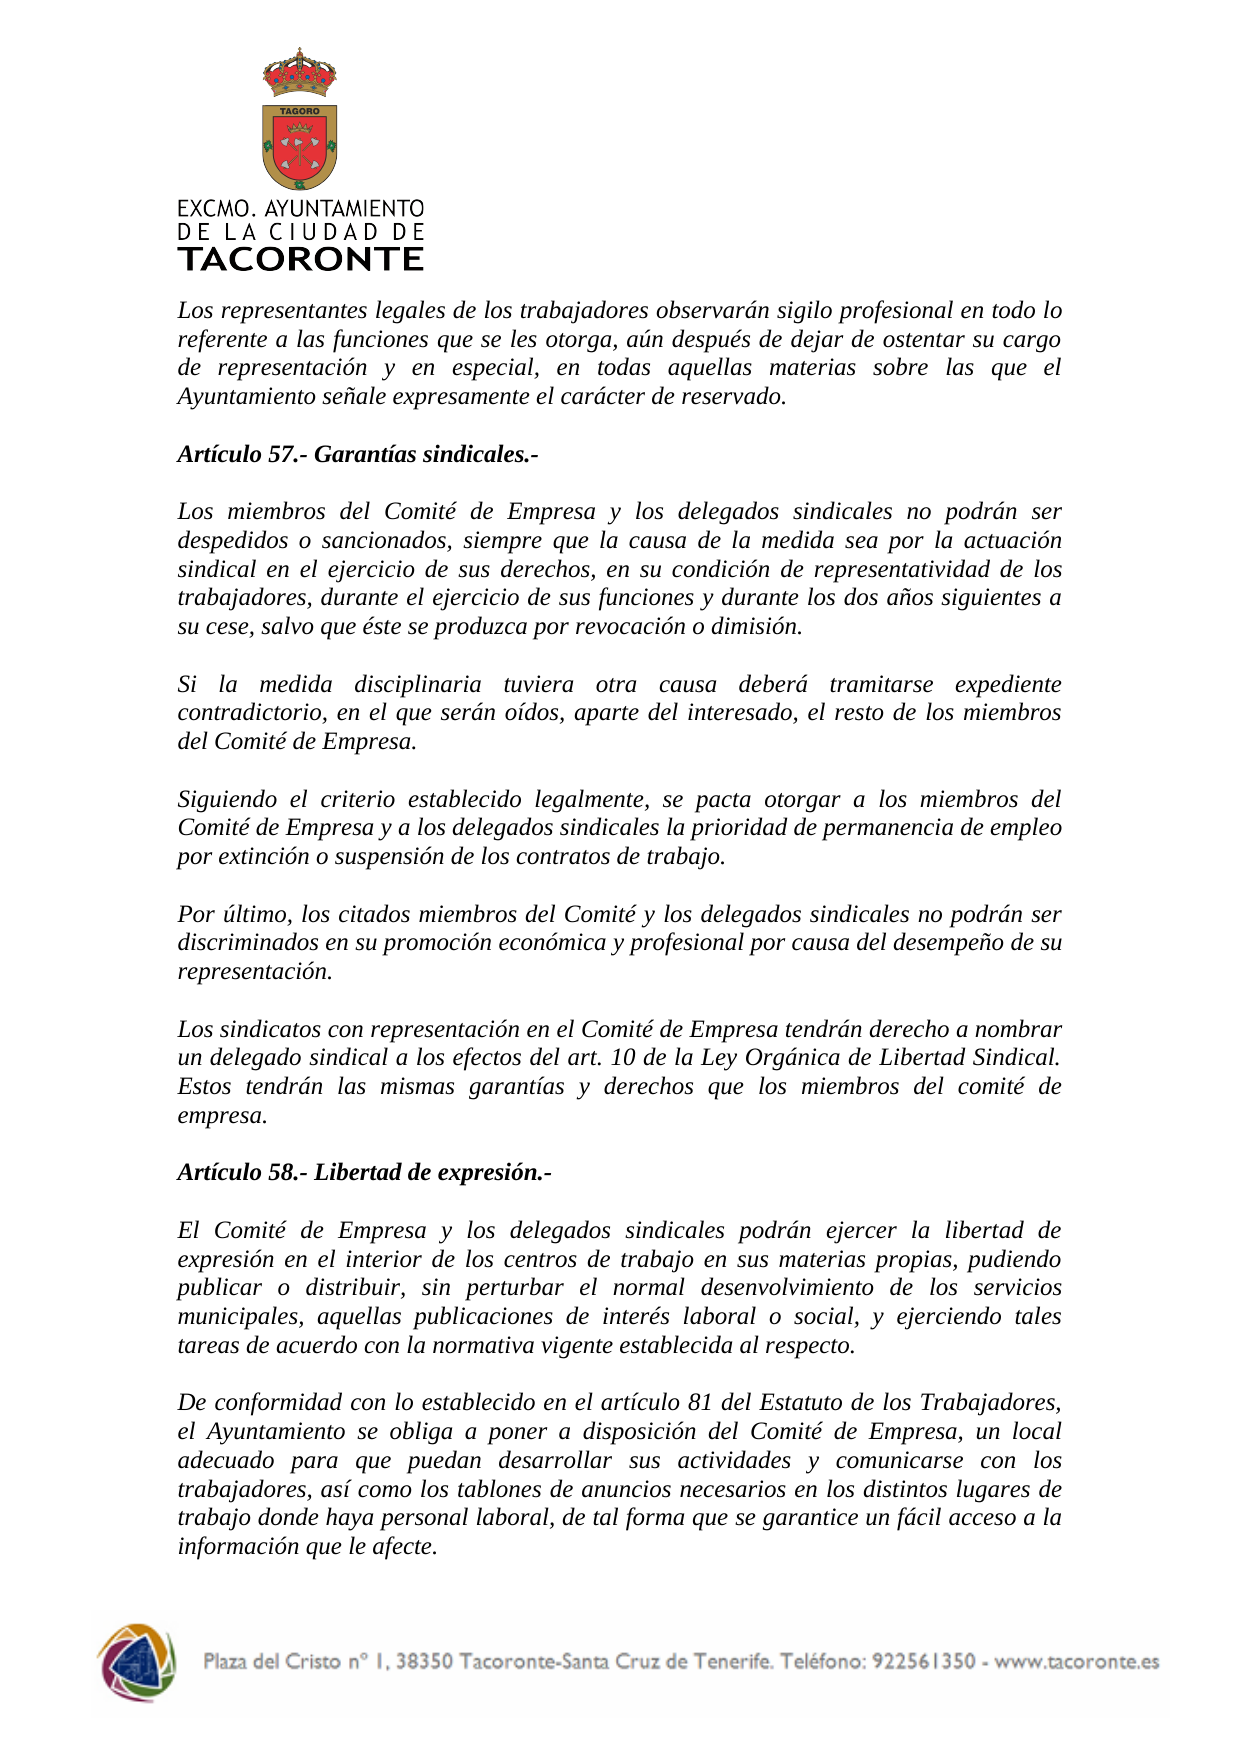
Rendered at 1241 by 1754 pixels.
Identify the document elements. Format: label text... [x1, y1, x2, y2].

text De conformidad con lo establecido en el artículo 81 del Estatuto de los Trabajadores, el Ayuntamiento se obliga a poner a disposición del Comité de Empresa, un local adecuado para que puedan desarrollar sus actividades y comunicarse con los trabajadores, así como los tablones de anuncios necesarios en los distintos lugares de trabajo donde haya personal laboral, de tal forma que se garantice un fácil acceso a la información que le afecte. [177, 1387, 1063, 1560]
text Siguiendo el criterio establecido legalmente, se pacta otorgar a los miembros del Comité de Empresa y a los delegados sindicales la prioridad de permanencia de empleo por extinción o suspensión de los contratos de trabajo. [177, 784, 1063, 870]
text Si la medida disciplinaria tuviera otra causa deberá tramitarse expediente contradictorio, en el que serán oídos, aparte del interesado, el resto de los miembros del Comité de Empresa. [177, 669, 1063, 755]
text Artículo 57.- Garantías sindicales.- [177, 439, 1063, 467]
picture [90, 1610, 1170, 1718]
text Los sindicatos con representación en el Comité de Empresa tendrán derecho a nombrar un delegado sindical a los efectos del art. 10 de la Ley Orgánica de Libertad Sindical. Estos tendrán las mismas garantías y derechos que los miembros del comité de empresa. [177, 1014, 1063, 1129]
text El Comité de Empresa y los delegados sindicales podrán ejercer la libertad de expresión en el interior de los centros de trabajo en sus materias propias, pudiendo publicar o distribuir, sin perturbar el normal desenvolvimiento de los servicios municipales, aquellas publicaciones de interés laboral o social, y ejerciendo tales tareas de acuerdo con la normativa vigente establecida al respecto. [177, 1215, 1063, 1359]
text Los representantes legales de los trabajadores observarán sigilo profesional en todo lo referente a las funciones que se les otorga, aún después de dejar de ostentar su cargo de representación y en especial, en todas aquellas materias sobre las que el Ayuntamiento señale expresamente el carácter de reservado. [177, 295, 1063, 410]
picture [177, 47, 424, 271]
text Por último, los citados miembros del Comité y los delegados sindicales no podrán ser discriminados en su promoción económica y profesional por causa del desempeño de su representación. [177, 899, 1063, 985]
text Los miembros del Comité de Empresa y los delegados sindicales no podrán ser despedidos o sancionados, siempre que la causa de la medida sea por la actuación sindical en el ejercicio de sus derechos, en su condición de representatividad de los trabajadores, durante el ejercicio de sus funciones y durante los dos años siguientes a su cese, salvo que éste se produzca por revocación o dimisión. [177, 496, 1063, 640]
text Artículo 58.- Libertad de expresión.- [177, 1157, 1063, 1186]
